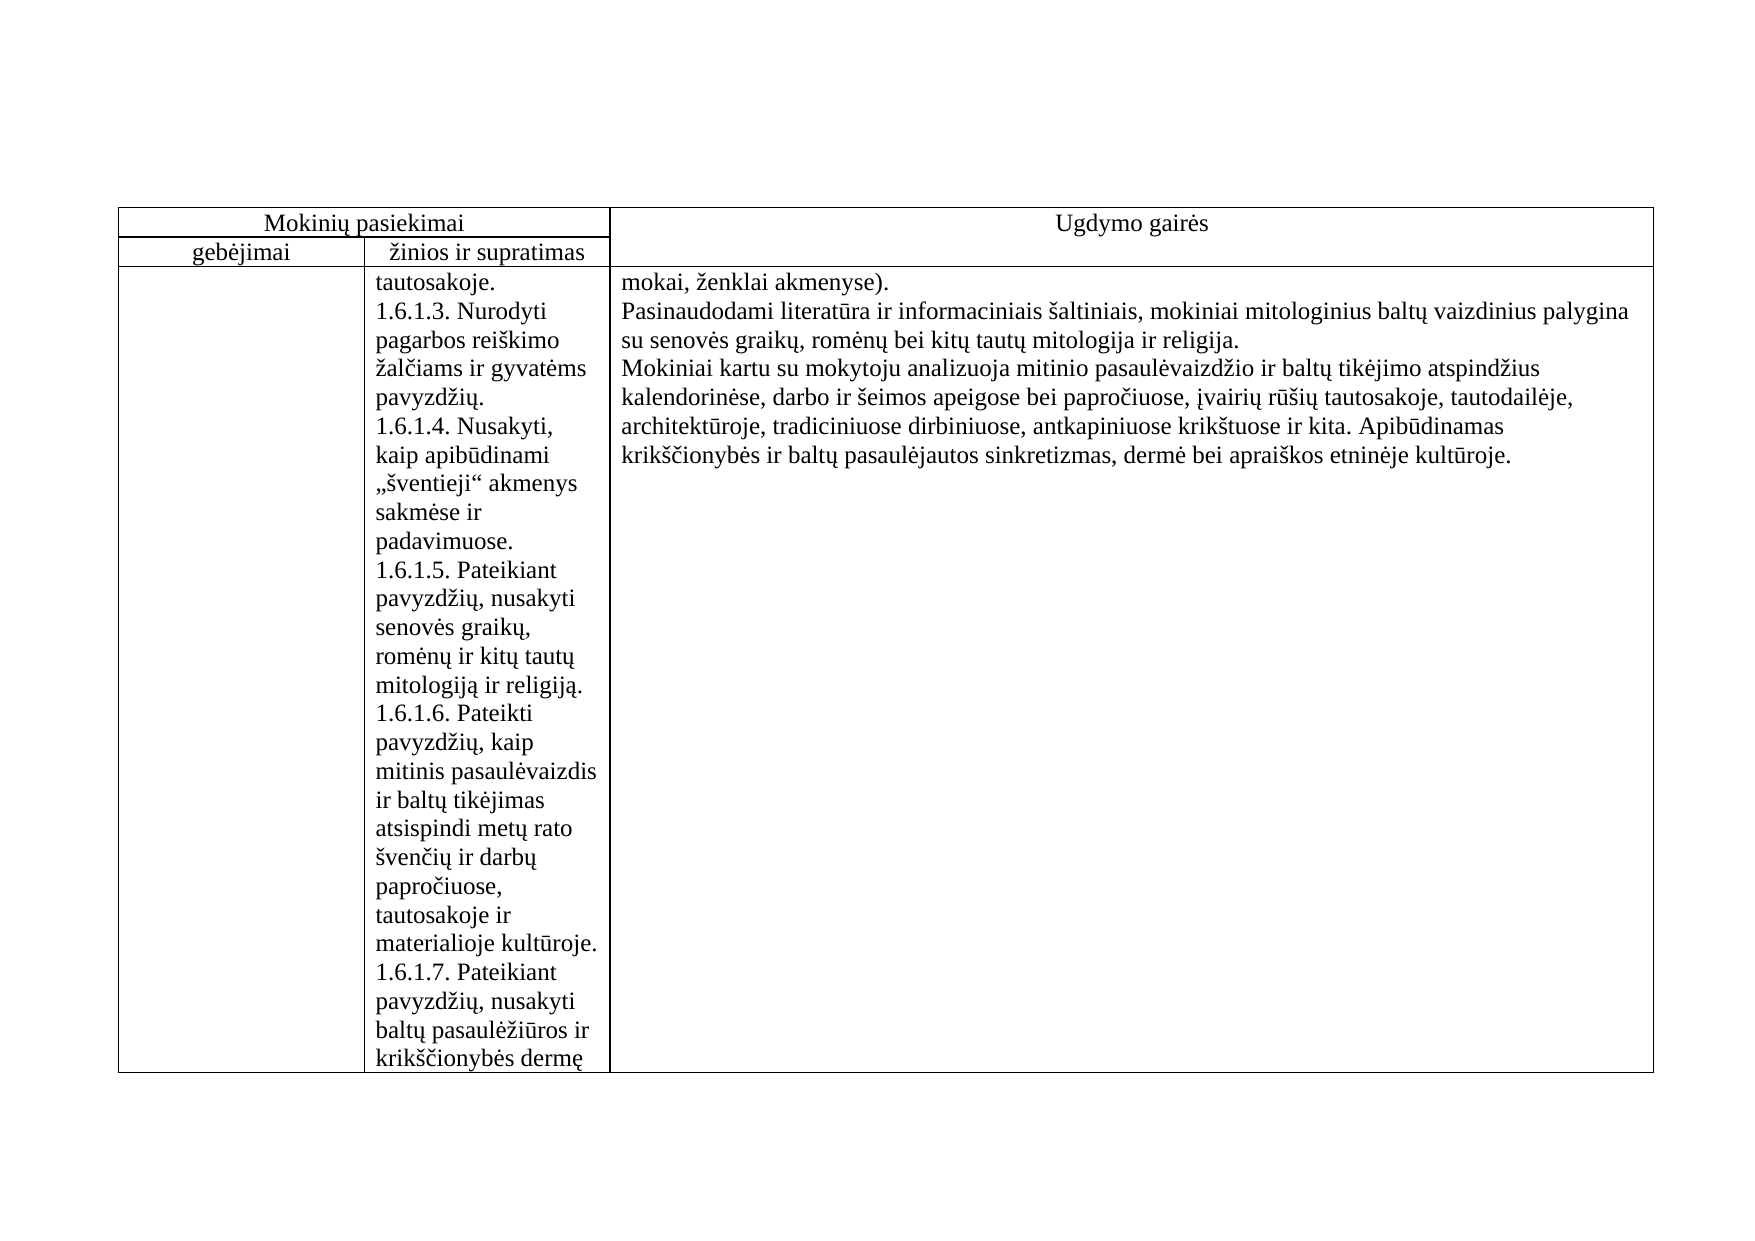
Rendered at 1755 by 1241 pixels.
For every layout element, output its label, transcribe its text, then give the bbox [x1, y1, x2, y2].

table_cell tautosakoje. 1.6.1.3. Nurodyti pagarbos reiškimo žalčiams ir gyvatėms pavyzdžių. 1.6.1.4. Nusakyti, kaip apibūdinami „šventieji“ akmenys sakmėse ir padavimuose. 1.6.1.5. Pateikiant pavyzdžių, nusakyti senovės graikų, romėnų ir kitų tautų mitologiją ir religiją. 1.6.1.6. Pateikti pavyzdžių, kaip mitinis pasaulėvaizdis ir baltų tikėjimas atsispindi metų rato švenčių ir darbų papročiuose, tautosakoje ir materialioje kultūroje. 1.6.1.7. Pateikiant pavyzdžių, nusakyti baltų pasaulėžiūros ir krikščionybės dermę [365, 267, 609, 1072]
table_cell [119, 267, 364, 1072]
table_cell žinios ir supratimas [365, 238, 609, 266]
table_header Mokinių pasiekimai [119, 208, 609, 236]
table_header Ugdymo gairės [611, 208, 1653, 266]
table_cell gebėjimai [119, 238, 364, 266]
table_cell mokai, ženklai akmenyse). Pasinaudodami literatūra ir informaciniais šaltiniais, mokiniai mitologinius baltų vaizdinius palygina su senovės graikų, romėnų bei kitų tautų mitologija ir religija. Mokiniai kartu su mokytoju analizuoja mitinio pasaulėvaizdžio ir baltų tikėjimo atspindžius kalendorinėse, darbo ir šeimos apeigose bei papročiuose, įvairių rūšių tautosakoje, tautodailėje, architektūroje, tradiciniuose dirbiniuose, antkapiniuose krikštuose ir kita. Apibūdinamas krikščionybės ir baltų pasaulėjautos sinkretizmas, dermė bei apraiškos etninėje kultūroje. [611, 267, 1653, 1072]
